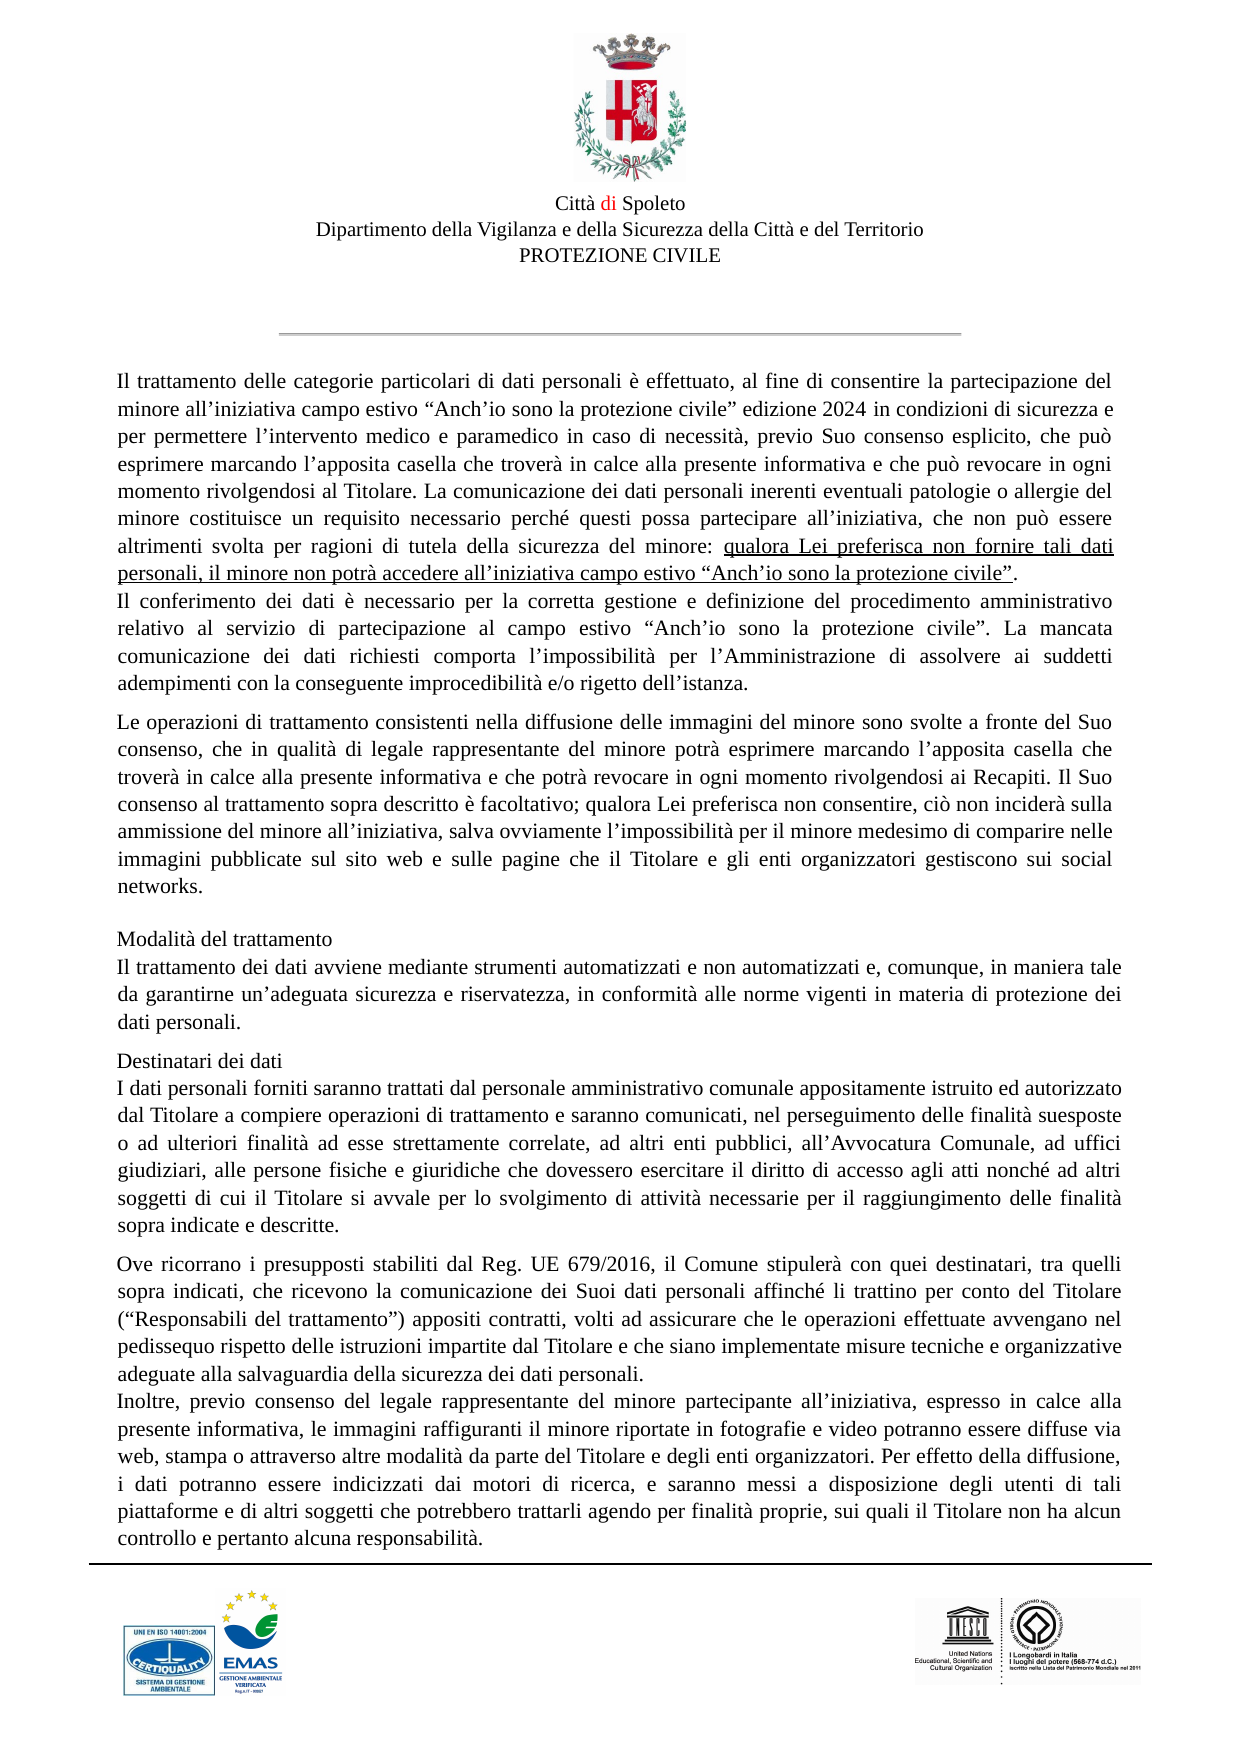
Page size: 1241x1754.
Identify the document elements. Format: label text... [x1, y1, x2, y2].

text Inoltre, previo consenso del legale rappresentante del minore partecipante all’iniziativa, espresso in calce alla presente informativa, le immagini raffiguranti il minore riportate in fotografie e video potranno essere diffuse via web, stampa o attraverso altre modalità da parte del Titolare e degli enti organizzatori. Per effetto della diffusione, i dati potranno essere indicizzati dai motori di ricerca, e saranno messi a disposizione degli utenti di tali piattaforme e di altri soggetti che potrebbero trattarli agendo per finalità proprie, sui quali il Titolare non ha alcun controllo e pertanto alcuna responsabilità. [116, 1388, 1123, 1551]
text Destinatari dei dati [116, 1048, 1131, 1073]
text Il trattamento delle categorie particolari di dati personali è effettuato, al fine di consentire la partecipazione del minore all’iniziativa campo estivo “Anch’io sono la protezione civile” edizione 2024 in condizioni di sicurezza e per permettere l’intervento medico e paramedico in caso di necessità, previo Suo consenso esplicito, che può esprimere marcando l’apposita casella che troverà in calce alla presente informativa e che può revocare in ogni momento rivolgendosi al Titolare. La comunicazione dei dati personali inerenti eventuali patologie o allergie del minore costituisce un requisito necessario perché questi possa partecipare all’iniziativa, che non può essere altrimenti svolta per ragioni di tutela della sicurezza del minore: qualora Lei preferisca non fornire tali dati personali, il minore non potrà accedere all’iniziativa campo estivo “Anch’io sono la protezione civile”. [116, 368, 1114, 585]
text Il conferimento dei dati è necessario per la corretta gestione e definizione del procedimento amministrativo relativo al servizio di partecipazione al campo estivo “Anch’io sono la protezione civile”. La mancata comunicazione dei dati richiesti comporta l’impossibilità per l’Amministrazione di assolvere ai suddetti adempimenti con la conseguente improcedibilità e/o rigetto dell’istanza. [116, 588, 1114, 695]
picture [123, 1588, 286, 1696]
text Ove ricorrano i presupposti stabiliti dal Reg. UE 679/2016, il Comune stipulerà con quei destinatari, tra quelli sopra indicati, che ricevono la comunicazione dei Suoi dati personali affinché li trattino per conto del Titolare (“Responsabili del trattamento”) appositi contratti, volti ad assicurare che le operazioni effettuate avvengano nel pedissequo rispetto delle istruzioni impartite dal Titolare e che siano implementate misure tecniche e organizzative adeguate alla salvaguardia della sicurezza dei dati personali. [116, 1251, 1123, 1386]
text Le operazioni di trattamento consistenti nella diffusione delle immagini del minore sono svolte a fronte del Suo consenso, che in qualità di legale rappresentante del minore potrà esprimere marcando l’apposita casella che troverà in calce alla presente informativa e che potrà revocare in ogni momento rivolgendosi ai Recapiti. Il Suo consenso al trattamento sopra descritto è facoltativo; qualora Lei preferisca non consentire, ciò non inciderà sulla ammissione del minore all’iniziativa, salva ovviamente l’impossibilità per il minore medesimo di comparire nelle immagini pubblicate sul sito web e sulle pagine che il Titolare e gli enti organizzatori gestiscono sui social networks. [116, 709, 1114, 898]
picture [573, 33, 687, 182]
picture [915, 1598, 1141, 1685]
text Il trattamento dei dati avviene mediante strumenti automatizzati e non automatizzati e, comunque, in maniera tale da garantirne un’adeguata sicurezza e riservatezza, in conformità alle norme vigenti in materia di protezione dei dati personali. [116, 954, 1123, 1034]
text I dati personali forniti saranno trattati dal personale amministrativo comunale appositamente istruito ed autorizzato dal Titolare a compiere operazioni di trattamento e saranno comunicati, nel perseguimento delle finalità suesposte o ad ulteriori finalità ad esse strettamente correlate, ad altri enti pubblici, all’Avvocatura Comunale, ad uffici giudiziari, alle persone fisiche e giuridiche che dovessero esercitare il diritto di accesso agli atti nonché ad altri soggetti di cui il Titolare si avvale per lo svolgimento di attività necessarie per il raggiungimento delle finalità sopra indicate e descritte. [116, 1075, 1123, 1237]
text Modalità del trattamento [116, 926, 1131, 952]
